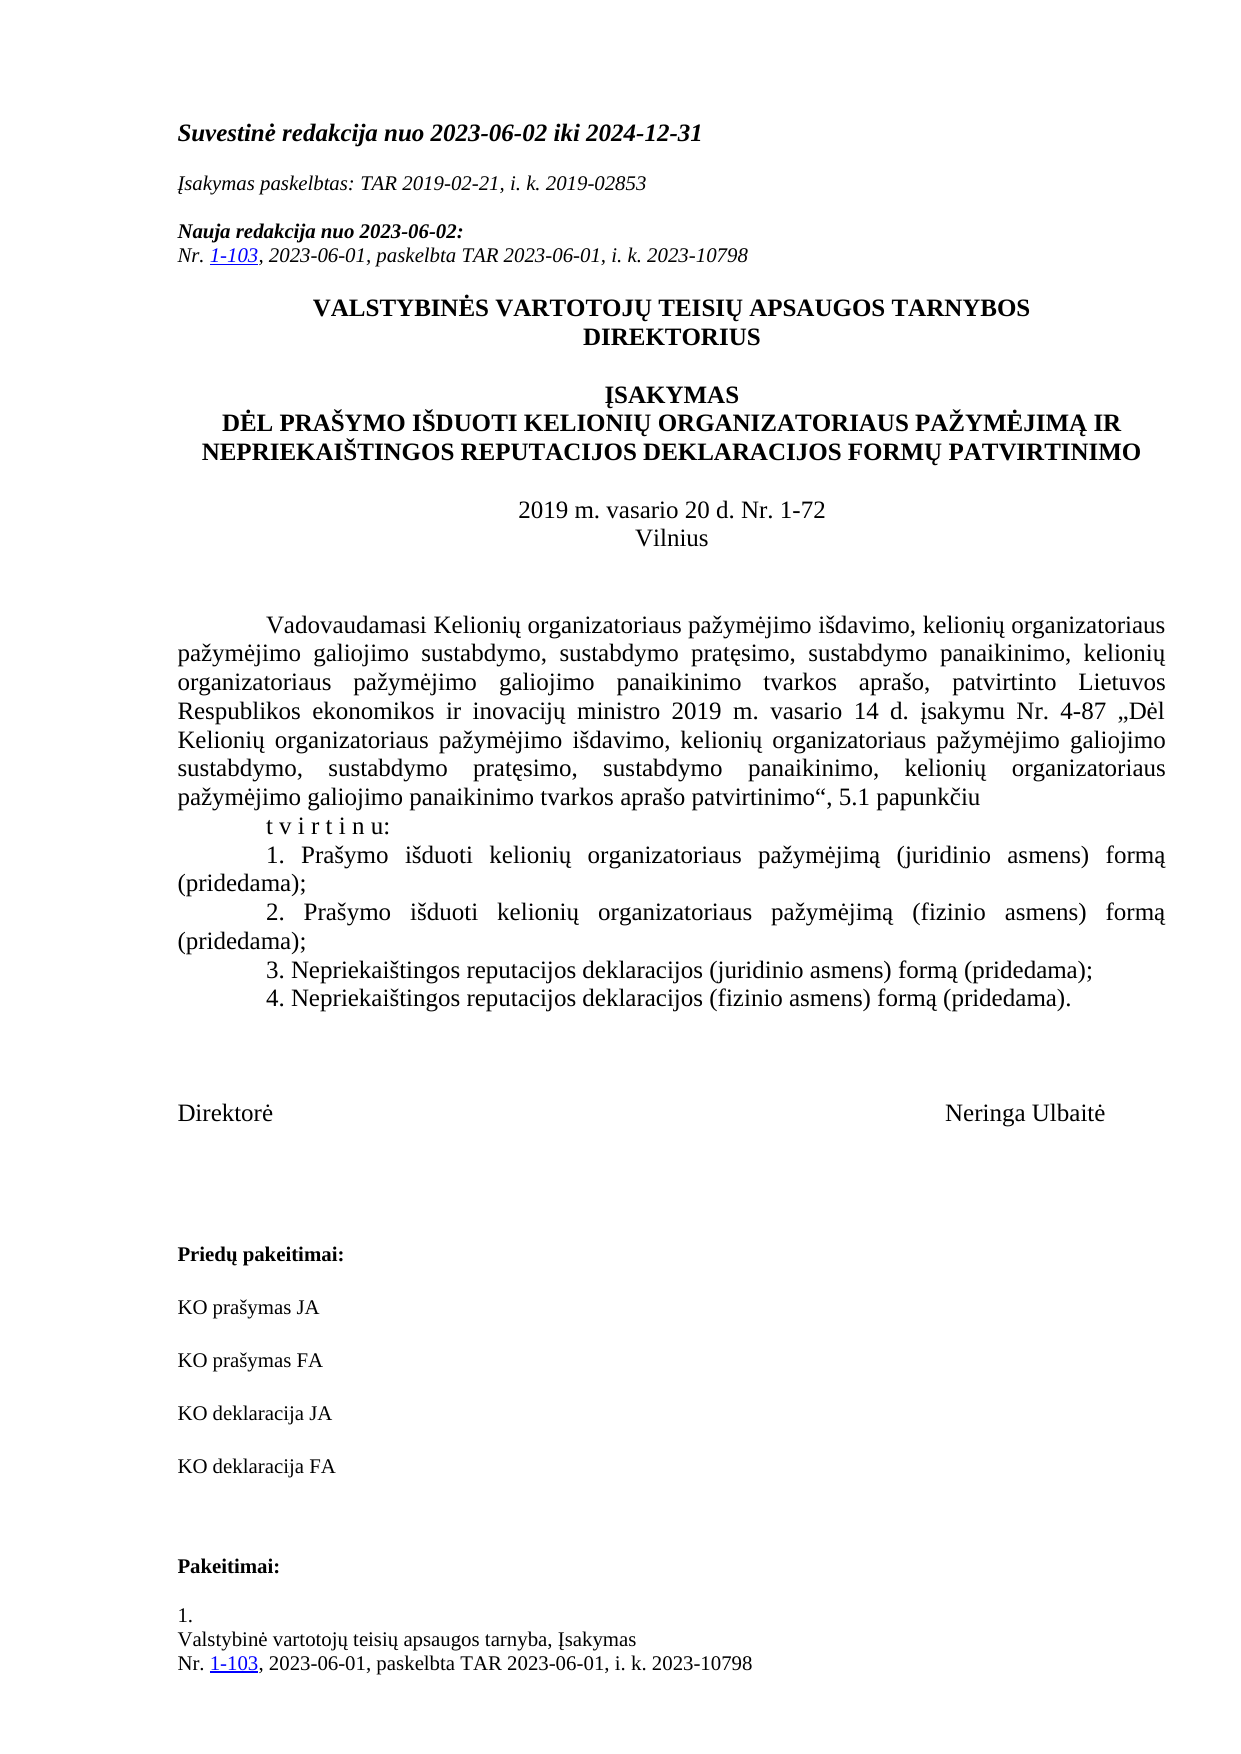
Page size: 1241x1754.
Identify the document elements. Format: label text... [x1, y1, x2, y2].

text KO deklaracija JA [177, 1401, 1166, 1425]
text Vadovaudamasi Kelionių organizatoriaus pažymėjimo išdavimo, kelionių organizatoriaus pažymėjimo galiojimo sustabdymo, sustabdymo pratęsimo, sustabdymo panaikinimo, kelionių organizatoriaus pažymėjimo galiojimo panaikinimo tvarkos aprašo, patvirtinto Lietuvos Respublikos ekonomikos ir inovacijų ministro 2019 m. vasario 14 d. įsakymu Nr. 4-87 „Dėl Kelionių organizatoriaus pažymėjimo išdavimo, kelionių organizatoriaus pažymėjimo galiojimo sustabdymo, sustabdymo pratęsimo, sustabdymo panaikinimo, kelionių organizatoriaus pažymėjimo galiojimo panaikinimo tvarkos aprašo patvirtinimo“, 5.1 papunkčiu [177, 610, 1166, 811]
text 2. Prašymo išduoti kelionių organizatoriaus pažymėjimą (fizinio asmens) formą (pridedama); [177, 897, 1166, 955]
text 2019 m. vasario 20 d. Nr. 1-72 [177, 495, 1166, 523]
text 3. Nepriekaištingos reputacijos deklaracijos (juridinio asmens) formą (pridedama); [177, 955, 1166, 983]
text 1. Prašymo išduoti kelionių organizatoriaus pažymėjimą (juridinio asmens) formą (pridedama); [177, 840, 1166, 897]
text Įsakymas paskelbtas: TAR 2019-02-21, i. k. 2019-02853 [177, 171, 1166, 195]
text Suvestinė redakcija nuo 2023-06-02 iki 2024-12-31 [177, 118, 1166, 147]
text 1. [177, 1603, 1166, 1627]
text KO prašymas FA [177, 1348, 1166, 1372]
text Vilnius [177, 523, 1166, 552]
text DĖL PRAŠYMO IŠDUOTI KELIONIŲ ORGANIZATORIAUS PAŽYMĖJIMĄ IR NEPRIEKAIŠTINGOS REPUTACIJOS DEKLARACIJOS FORMŲ PATVIRTINIMO [177, 408, 1166, 466]
text t v i r t i n u: [177, 811, 1166, 840]
text KO deklaracija FA [177, 1453, 1166, 1478]
text Nr. 1-103, 2023-06-01, paskelbta TAR 2023-06-01, i. k. 2023-10798 [177, 243, 1166, 267]
text VALSTYBINĖS VARTOTOJŲ TEISIŲ APSAUGOS TARNYBOS [177, 293, 1166, 322]
text Valstybinė vartotojų teisių apsaugos tarnyba, Įsakymas [177, 1627, 1166, 1651]
text Priedų pakeitimai: [177, 1242, 1166, 1266]
text DIREKTORIUS [177, 322, 1166, 351]
text 4. Nepriekaištingos reputacijos deklaracijos (fizinio asmens) formą (pridedama). [177, 983, 1166, 1012]
text Nauja redakcija nuo 2023-06-02: [177, 219, 1166, 243]
text Pakeitimai: [177, 1554, 1166, 1578]
text KO prašymas JA [177, 1295, 1166, 1319]
text ĮSAKYMAS [177, 380, 1166, 408]
text Direktorė Neringa Ulbaitė [177, 1098, 1166, 1127]
text Nr. 1-103, 2023-06-01, paskelbta TAR 2023-06-01, i. k. 2023-10798 [177, 1651, 1166, 1675]
